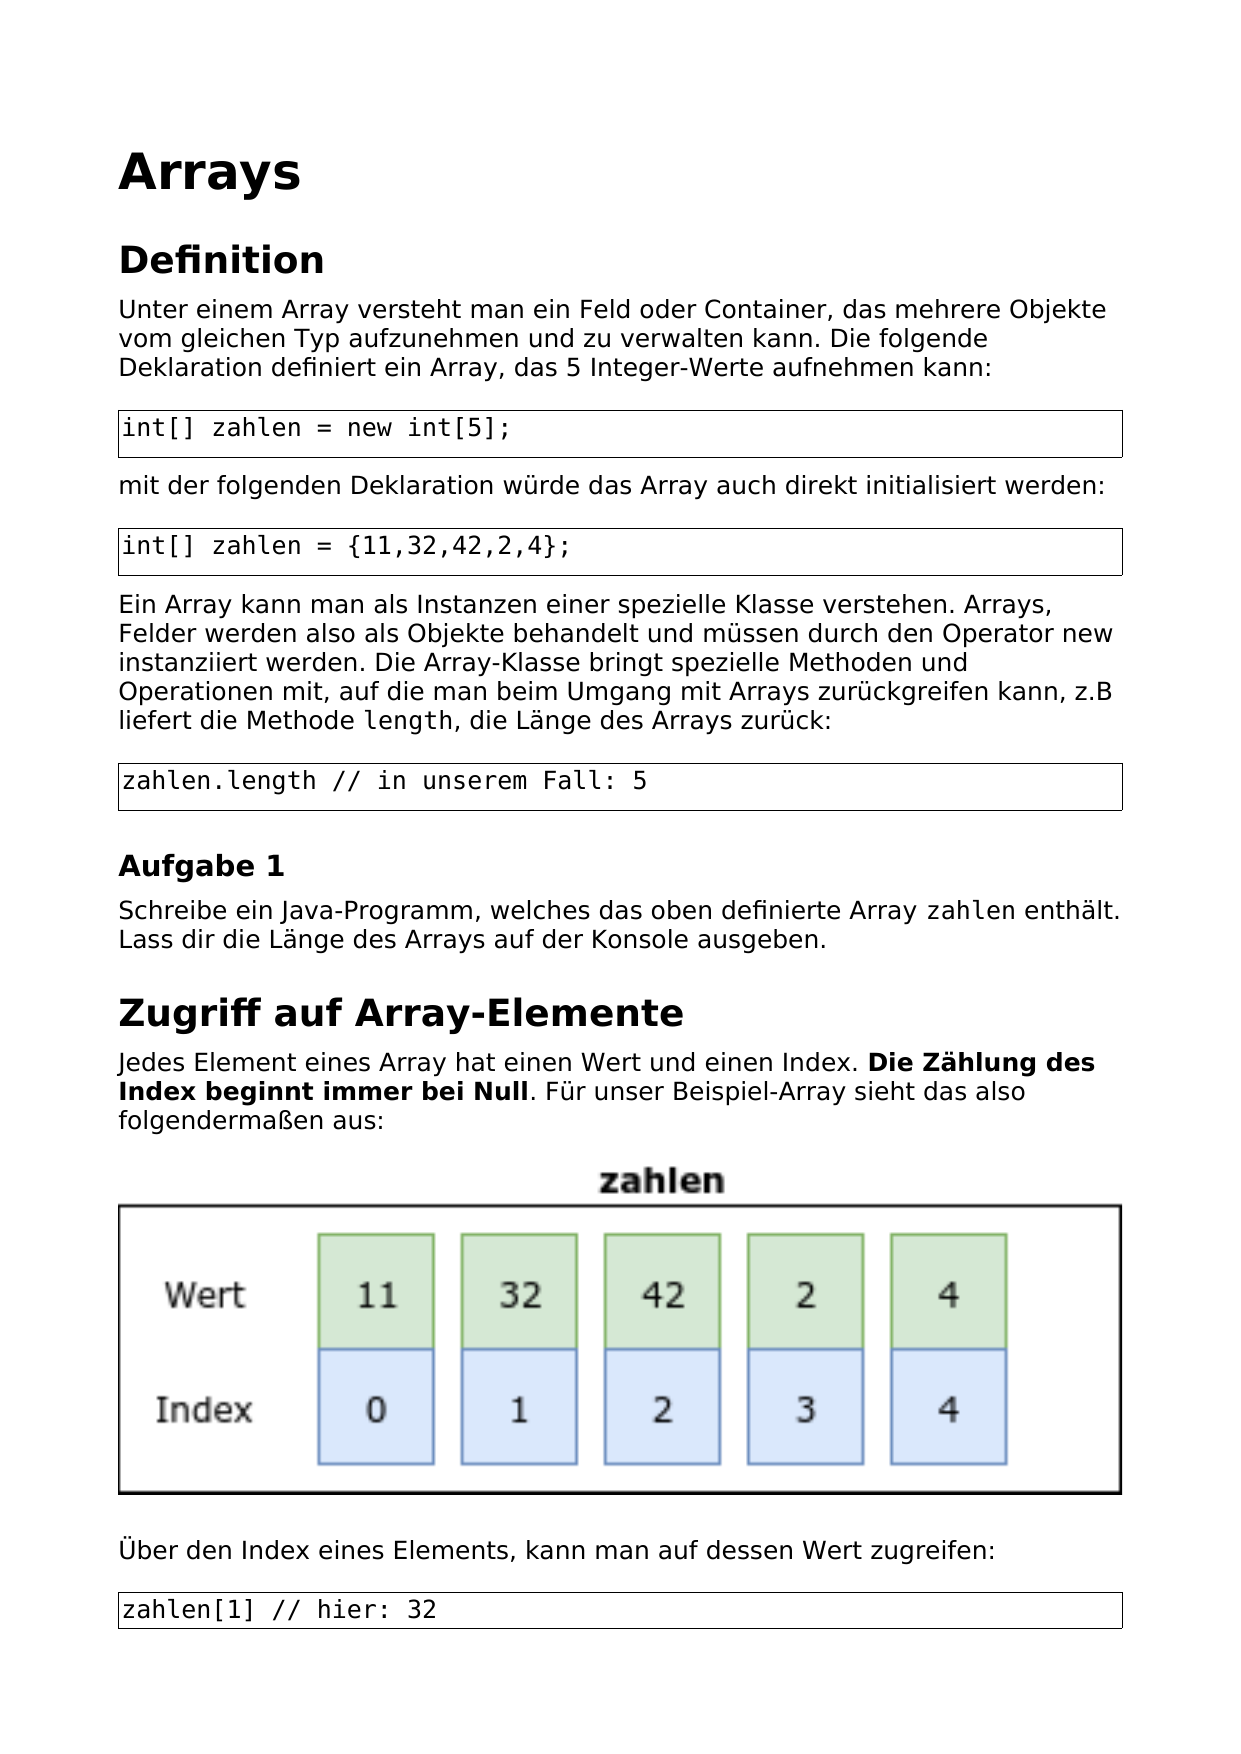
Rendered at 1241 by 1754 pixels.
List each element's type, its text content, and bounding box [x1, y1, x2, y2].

text Schreibe ein Java-Programm, welches das oben definierte Array zahlen enthält. Lass dir die Länge des Arrays auf der Konsole ausgeben. [118, 896, 1122, 954]
text Unter einem Array versteht man ein Feld oder Container, das mehrere Objekte vom gleichen Typ aufzunehmen und zu verwalten kann. Die folgende Deklaration definiert ein Array, das 5 Integer-Werte aufnehmen kann: [118, 295, 1122, 382]
subtitle Arrays [118, 143, 1122, 201]
table_header int[] zahlen = {11,32,42,2,4}; [119, 529, 1122, 575]
table_header int[] zahlen = new int[5]; [119, 411, 1122, 457]
subtitle Definition [118, 239, 1122, 282]
text Ein Array kann man als Instanzen einer spezielle Klasse verstehen. Arrays, Felder werden also als Objekte behandelt und müssen durch den Operator new instanziiert werden. Die Array-Klasse bringt spezielle Methoden und Operationen mit, auf die man beim Umgang mit Arrays zurückgreifen kann, z.B liefert die Methode length, die Länge des Arrays zurück: [118, 590, 1122, 736]
text Über den Index eines Elements, kann man auf dessen Wert zugreifen: [118, 1536, 1122, 1565]
subtitle Zugriff auf Array-Elemente [118, 992, 1122, 1036]
text mit der folgenden Deklaration würde das Array auch direkt initialisiert werden: [118, 472, 1122, 501]
text Jedes Element eines Array hat einen Wert und einen Index. Die Zählung des Index beginnt immer bei Null. Für unser Beispiel-Array sieht das also folgendermaßen aus: [118, 1048, 1122, 1136]
table_header zahlen.length // in unserem Fall: 5 [119, 764, 1122, 810]
subtitle Aufgabe 1 [118, 850, 1122, 884]
table_header zahlen[1] // hier: 32 [119, 1593, 1122, 1627]
picture [118, 1148, 1123, 1495]
